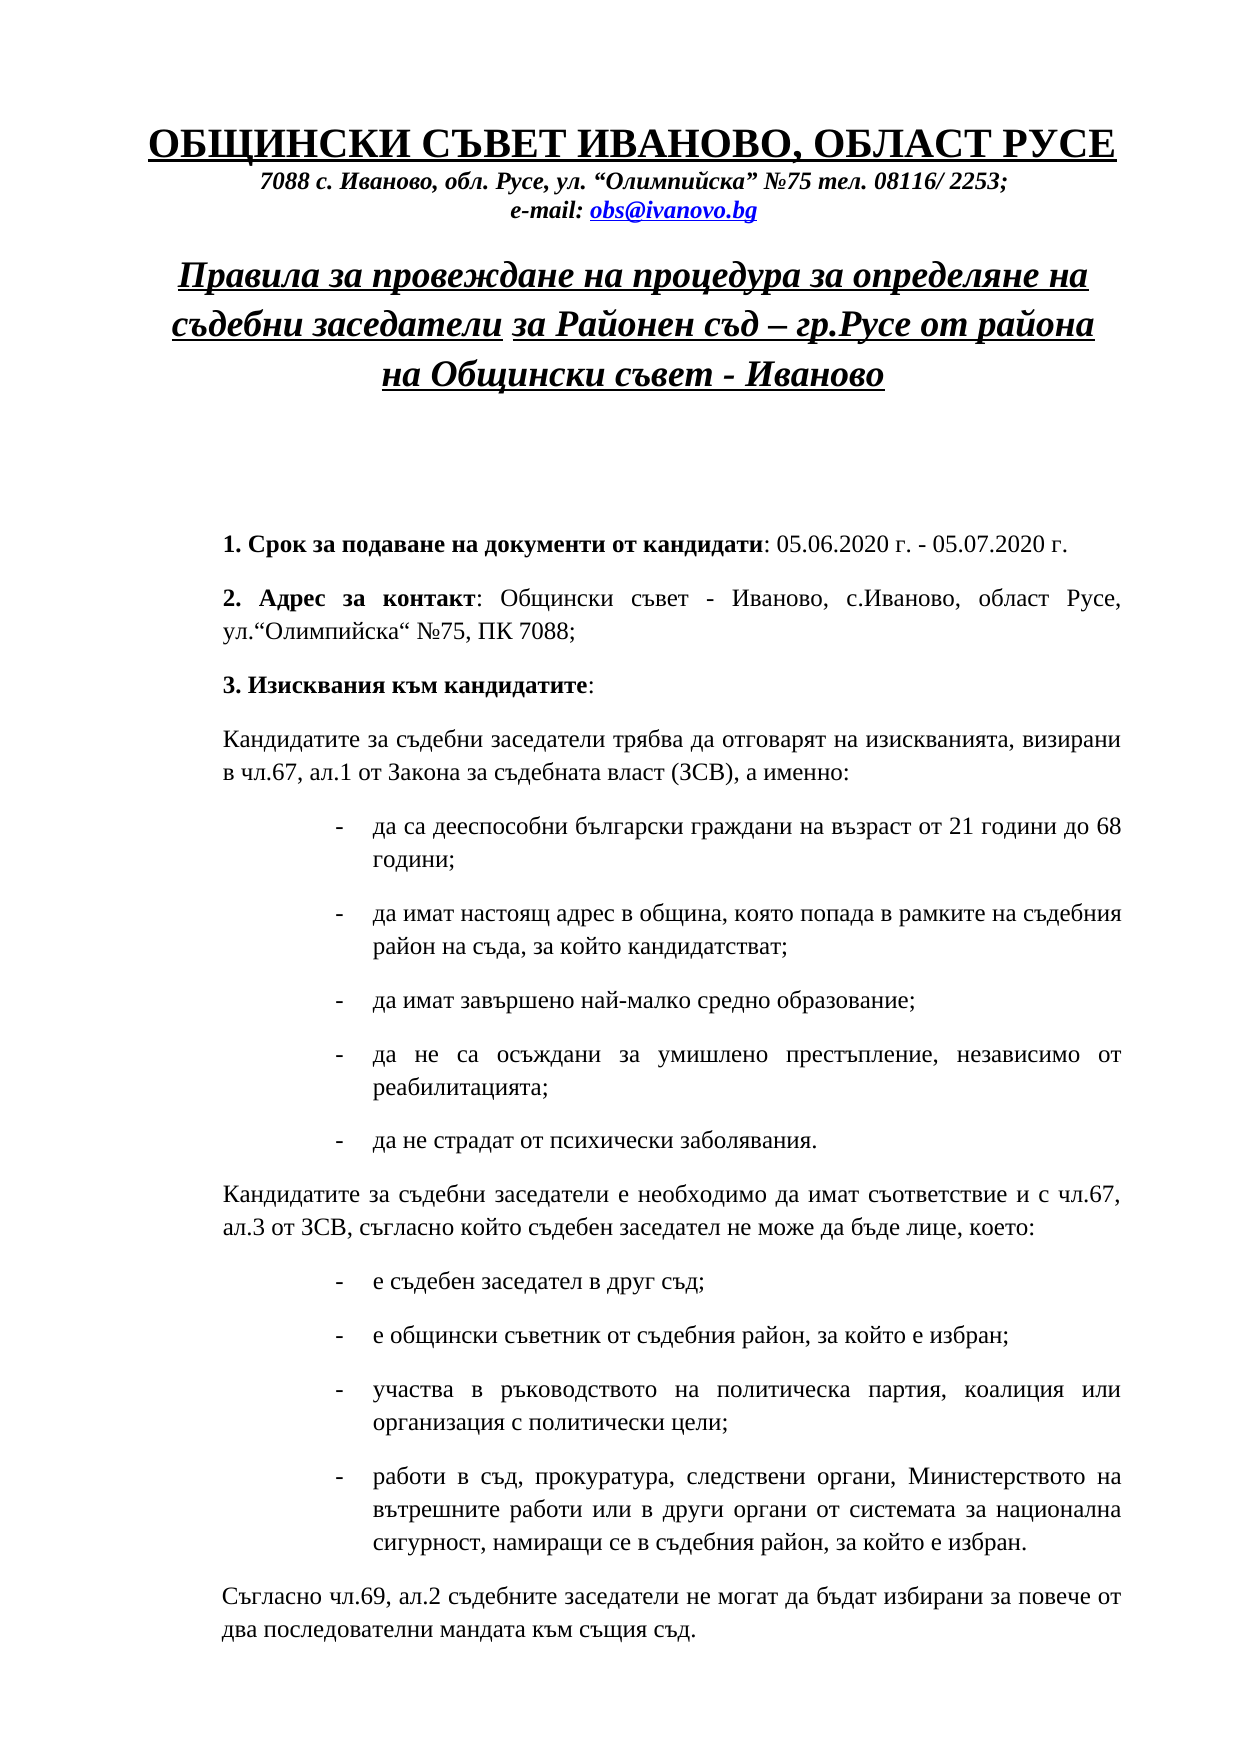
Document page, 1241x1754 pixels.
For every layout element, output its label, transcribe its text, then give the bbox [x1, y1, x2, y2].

list да не са осъждани за умишлено престъпление, независимо от реабилитацията; [335, 1039, 1122, 1100]
text ОБЩИНСКИ СЪВЕТ ИВАНОВО, ОБЛАСТ РУСЕ [148, 118, 1122, 166]
list е съдебен заседател в друг съд; [335, 1266, 1122, 1295]
text Правила за провеждане на процедура за определяне на съдебни заседатели за Районен съд – гр.Русе от района на Общински съвет - Иваново [148, 252, 1122, 394]
text 1. Срок за подаване на документи от кандидати: 05.06.2020 г. - 05.07.2020 г. [223, 529, 1122, 558]
text Кандидатите за съдебни заседатели е необходимо да имат съответствие и с чл.67, ал.3 от ЗСВ, съгласно който съдебен заседател не може да бъде лице, което: [223, 1179, 1122, 1241]
list участва в ръководството на политическа партия, коалиция или организация с политически цели; [335, 1374, 1122, 1436]
text Съгласно чл.69, ал.2 съдебните заседатели не могат да бъдат избирани за повече от два последователни мандата към същия съд. [222, 1581, 1122, 1642]
list да не страдат от психически заболявания. [335, 1126, 1122, 1154]
list да са дееспособни български граждани на възраст от 21 години до 68 години; [335, 811, 1122, 873]
list работи в съд, прокуратура, следствени органи, Министерството на вътрешните работи или в други органи от системата за национална сигурност, намиращи се в съдебния район, за който е избран. [335, 1461, 1122, 1556]
list е общински съветник от съдебния район, за който е избран; [335, 1320, 1122, 1349]
text 2. Адрес за контакт: Общински съвет - Иваново, с.Иваново, област Русе, ул.“Олимпийска“ №75, ПК 7088; [223, 583, 1122, 645]
list да имат завършено най-малко средно образование; [335, 985, 1122, 1013]
text 3. Изисквания към кандидатите: [223, 670, 1122, 699]
text Кандидатите за съдебни заседатели трябва да отговарят на изискванията, визирани в чл.67, ал.1 от Закона за съдебната власт (ЗСВ), а именно: [223, 724, 1122, 786]
list да имат настоящ адрес в община, която попада в рамките на съдебния район на съда, за който кандидатстват; [335, 898, 1122, 960]
text e-mail: obs@ivanovo.bg [148, 195, 1122, 223]
text 7088 с. Иваново, обл. Русе, ул. “Олимпийска” №75 тел. 08116/ 2253; [148, 166, 1122, 195]
